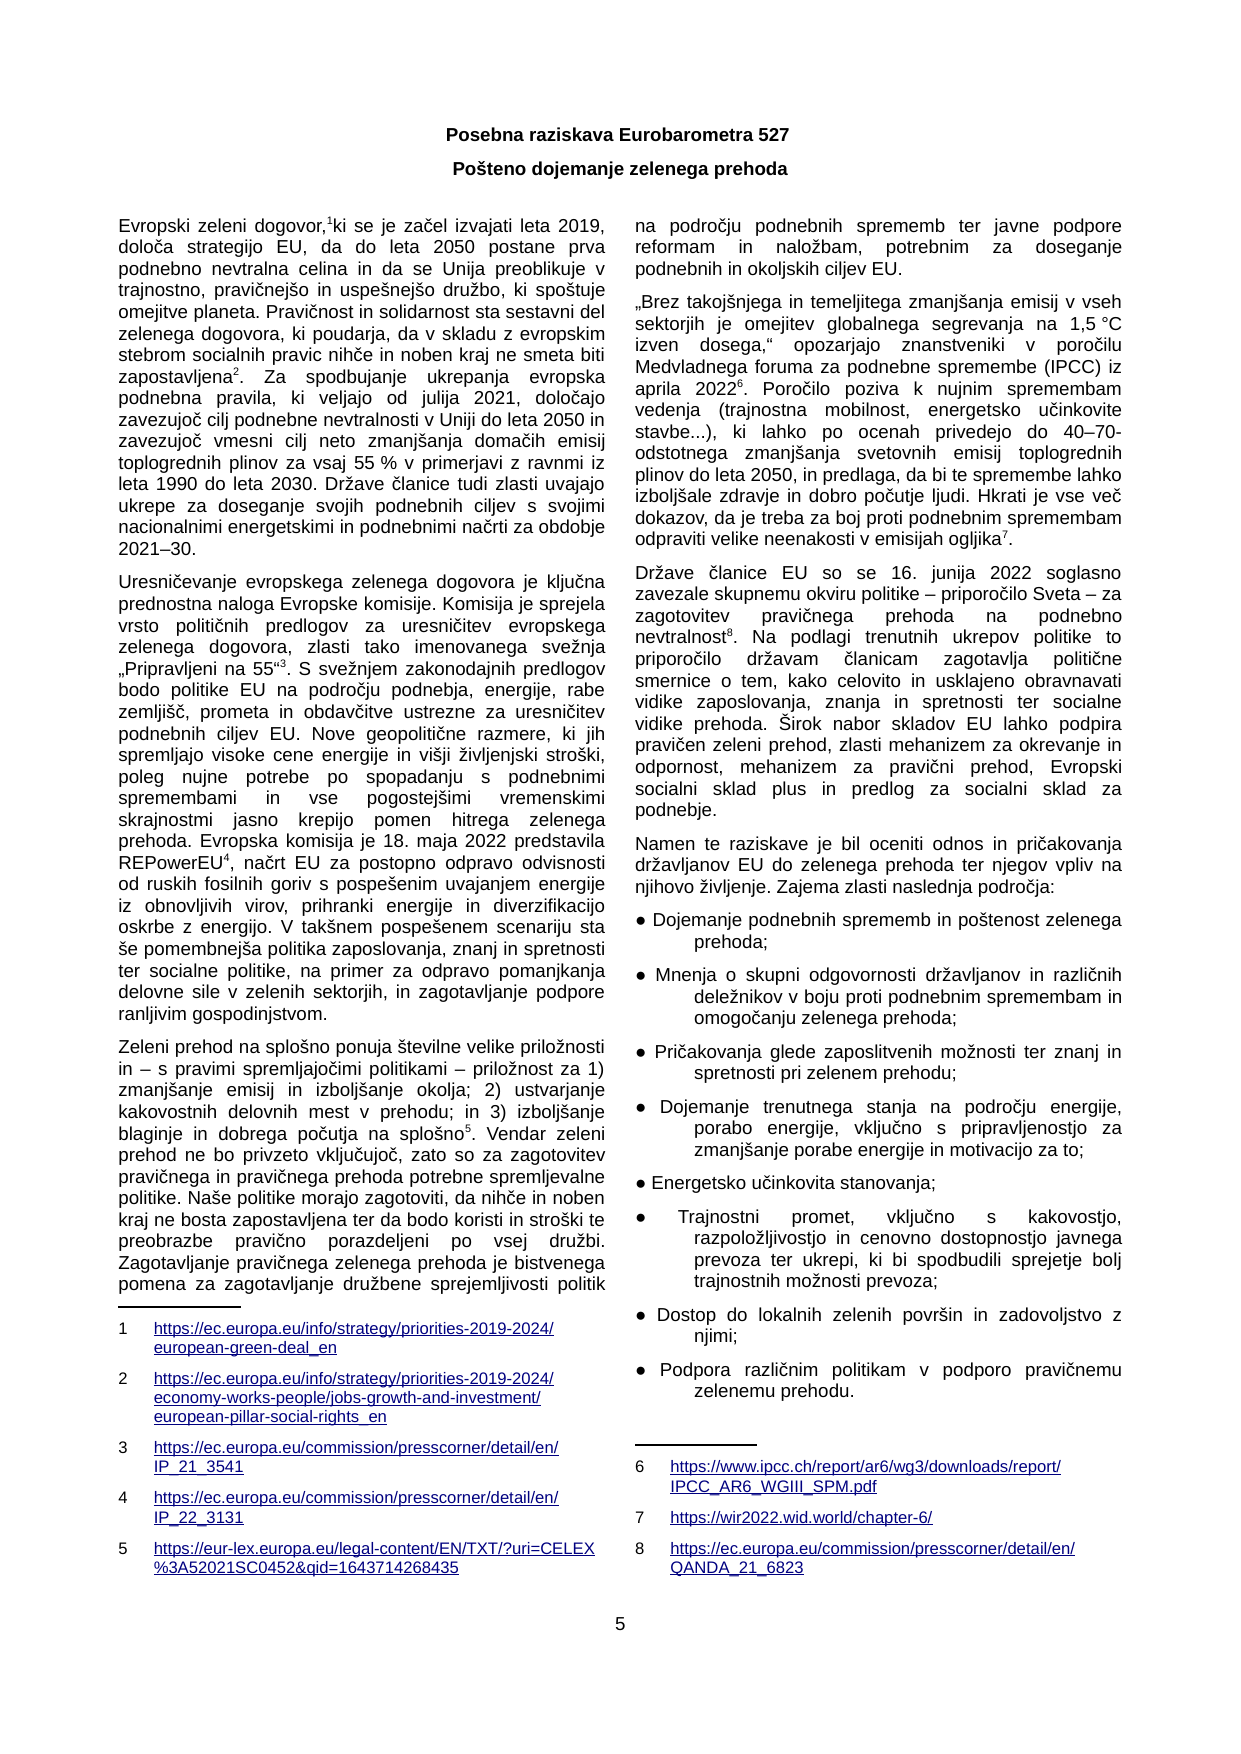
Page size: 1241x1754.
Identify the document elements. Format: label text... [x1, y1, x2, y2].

text Evropski zeleni dogovor,ki se je začel izvajati leta 2019, določa strategijo EU, da do leta 2050 postane prva podnebno nevtralna celina in da se Unija preoblikuje v trajnostno, pravičnejšo in uspešnejšo družbo, ki spoštuje omejitve planeta. Pravičnost in solidarnost sta sestavni del zelenega dogovora, ki poudarja, da v skladu z evropskim stebrom socialnih pravic nihče in noben kraj ne smeta biti zapostavljena. Za spodbujanje ukrepanja evropska podnebna pravila, ki veljajo od julija 2021, določajo zavezujoč cilj podnebne nevtralnosti v Uniji do leta 2050 in zavezujoč vmesni cilj neto zmanjšanja domačih emisij toplogrednih plinov za vsaj 55 % v primerjavi z ravnmi iz leta 1990 do leta 2030. Države članice tudi zlasti uvajajo ukrepe za doseganje svojih podnebnih ciljev s svojimi nacionalnimi energetskimi in podnebnimi načrti za obdobje 2021–30. [118, 214, 605, 559]
text Namen te raziskave je bil oceniti odnos in pričakovanja državljanov EU do zelenega prehoda ter njegov vpliv na njihovo življenje. Zajema zlasti naslednja področja: [635, 832, 1122, 897]
text ● Pričakovanja glede zaposlitvenih možnosti ter znanj in spretnosti pri zelenem prehodu; [635, 1040, 1122, 1083]
text Zeleni prehod na splošno ponuja številne velike priložnosti in – s pravimi spremljajočimi politikami – priložnost za 1) zmanjšanje emisij in izboljšanje okolja; 2) ustvarjanje kakovostnih delovnih mest v prehodu; in 3) izboljšanje blaginje in dobrega počutja na splošno. Vendar zeleni prehod ne bo privzeto vključujoč, zato so za zagotovitev pravičnega in pravičnega prehoda potrebne spremljevalne politike. Naše politike morajo zagotoviti, da nihče in noben kraj ne bosta zapostavljena ter da bodo koristi in stroški te preobrazbe pravično porazdeljeni po vsej družbi. Zagotavljanje pravičnega zelenega prehoda je bistvenega pomena za zagotavljanje družbene sprejemljivosti politik [118, 1036, 605, 1295]
text https://www.ipcc.ch/report/ar6/wg3/downloads/report/IPCC_AR6_WGIII_SPM.pdf [635, 1457, 1122, 1496]
text https://eur-lex.europa.eu/legal-content/EN/TXT/?uri=CELEX%3A52021SC0452&qid=1643714268435 [118, 1538, 605, 1577]
text ● Mnenja o skupni odgovornosti državljanov in različnih deležnikov v boju proti podnebnim spremembam in omogočanju zelenega prehoda; [635, 964, 1122, 1028]
text ● Trajnostni promet, vključno s kakovostjo, razpoložljivostjo in cenovno dostopnostjo javnega prevoza ter ukrepi, ki bi spodbudili sprejetje bolj trajnostnih možnosti prevoza; [635, 1205, 1122, 1292]
text https://ec.europa.eu/info/strategy/priorities-2019-2024/european-green-deal_en [118, 1318, 605, 1357]
text ● Dojemanje podnebnih sprememb in poštenost zelenega prehoda; [635, 909, 1122, 952]
text ● Energetsko učinkovita stanovanja; [635, 1172, 1122, 1193]
text https://wir2022.wid.world/chapter-6/ [635, 1507, 1122, 1527]
text https://ec.europa.eu/commission/presscorner/detail/en/IP_22_3131 [118, 1488, 605, 1527]
text ● Dostop do lokalnih zelenih površin in zadovoljstvo z njimi; [635, 1303, 1122, 1347]
text ● Dojemanje trenutnega stanja na področju energije, porabo energije, vključno s pripravljenostjo za zmanjšanje porabe energije in motivacijo za to; [635, 1095, 1122, 1160]
text na področju podnebnih sprememb ter javne podpore reformam in naložbam, potrebnim za doseganje podnebnih in okoljskih ciljev EU. [635, 214, 1122, 279]
text https://ec.europa.eu/commission/presscorner/detail/en/IP_21_3541 [118, 1438, 605, 1476]
text Države članice EU so se 16. junija 2022 soglasno zavezale skupnemu okviru politike – priporočilo Sveta – za zagotovitev pravičnega prehoda na podnebno nevtralnost. Na podlagi trenutnih ukrepov politike to priporočilo državam članicam zagotavlja politične smernice o tem, kako celovito in usklajeno obravnavati vidike zaposlovanja, znanja in spretnosti ter socialne vidike prehoda. Širok nabor skladov EU lahko podpira pravičen zeleni prehod, zlasti mehanizem za okrevanje in odpornost, mehanizem za pravični prehod, Evropski socialni sklad plus in predlog za socialni sklad za podnebje. [635, 562, 1122, 820]
text „Brez takojšnjega in temeljitega zmanjšanja emisij v vseh sektorjih je omejitev globalnega segrevanja na 1,5 °C izven dosega,“ opozarjajo znanstveniki v poročilu Medvladnega foruma za podnebne spremembe (IPCC) iz aprila 2022. Poročilo poziva k nujnim spremembam vedenja (trajnostna mobilnost, energetsko učinkovite stavbe...), ki lahko po ocenah privedejo do 40–70-odstotnega zmanjšanja svetovnih emisij toplogrednih plinov do leta 2050, in predlaga, da bi te spremembe lahko izboljšale zdravje in dobro počutje ljudi. Hkrati je vse več dokazov, da je treba za boj proti podnebnim spremembam odpraviti velike neenakosti v emisijah ogljika. [635, 291, 1122, 550]
text ● Podpora različnim politikam v podporo pravičnemu zelenemu prehodu. [635, 1358, 1122, 1402]
text https://ec.europa.eu/info/strategy/priorities-2019-2024/economy-works-people/jobs-growth-and-investment/european-pillar-social-rights_en [118, 1369, 605, 1426]
text Uresničevanje evropskega zelenega dogovora je ključna prednostna naloga Evropske komisije. Komisija je sprejela vrsto političnih predlogov za uresničitev evropskega zelenega dogovora, zlasti tako imenovanega svežnja „Pripravljeni na 55“. S svežnjem zakonodajnih predlogov bodo politike EU na področju podnebja, energije, rabe zemljišč, prometa in obdavčitve ustrezne za uresničitev podnebnih ciljev EU. Nove geopolitične razmere, ki jih spremljajo visoke cene energije in višji življenjski stroški, poleg nujne potrebe po spopadanju s podnebnimi spremembami in vse pogostejšimi vremenskimi skrajnostmi jasno krepijo pomen hitrega zelenega prehoda. Evropska komisija je 18. maja 2022 predstavila REPowerEU, načrt EU za postopno odpravo odvisnosti od ruskih fosilnih goriv s pospešenim uvajanjem energije iz obnovljivih virov, prihranki energije in diverzifikacijo oskrbe z energijo. V takšnem pospešenem scenariju sta še pomembnejša politika zaposlovanja, znanj in spretnosti ter socialne politike, na primer za odpravo pomanjkanja delovne sile v zelenih sektorjih, in zagotavljanje podpore ranljivim gospodinjstvom. [118, 571, 605, 1024]
text https://ec.europa.eu/commission/presscorner/detail/en/QANDA_21_6823 [635, 1538, 1122, 1577]
